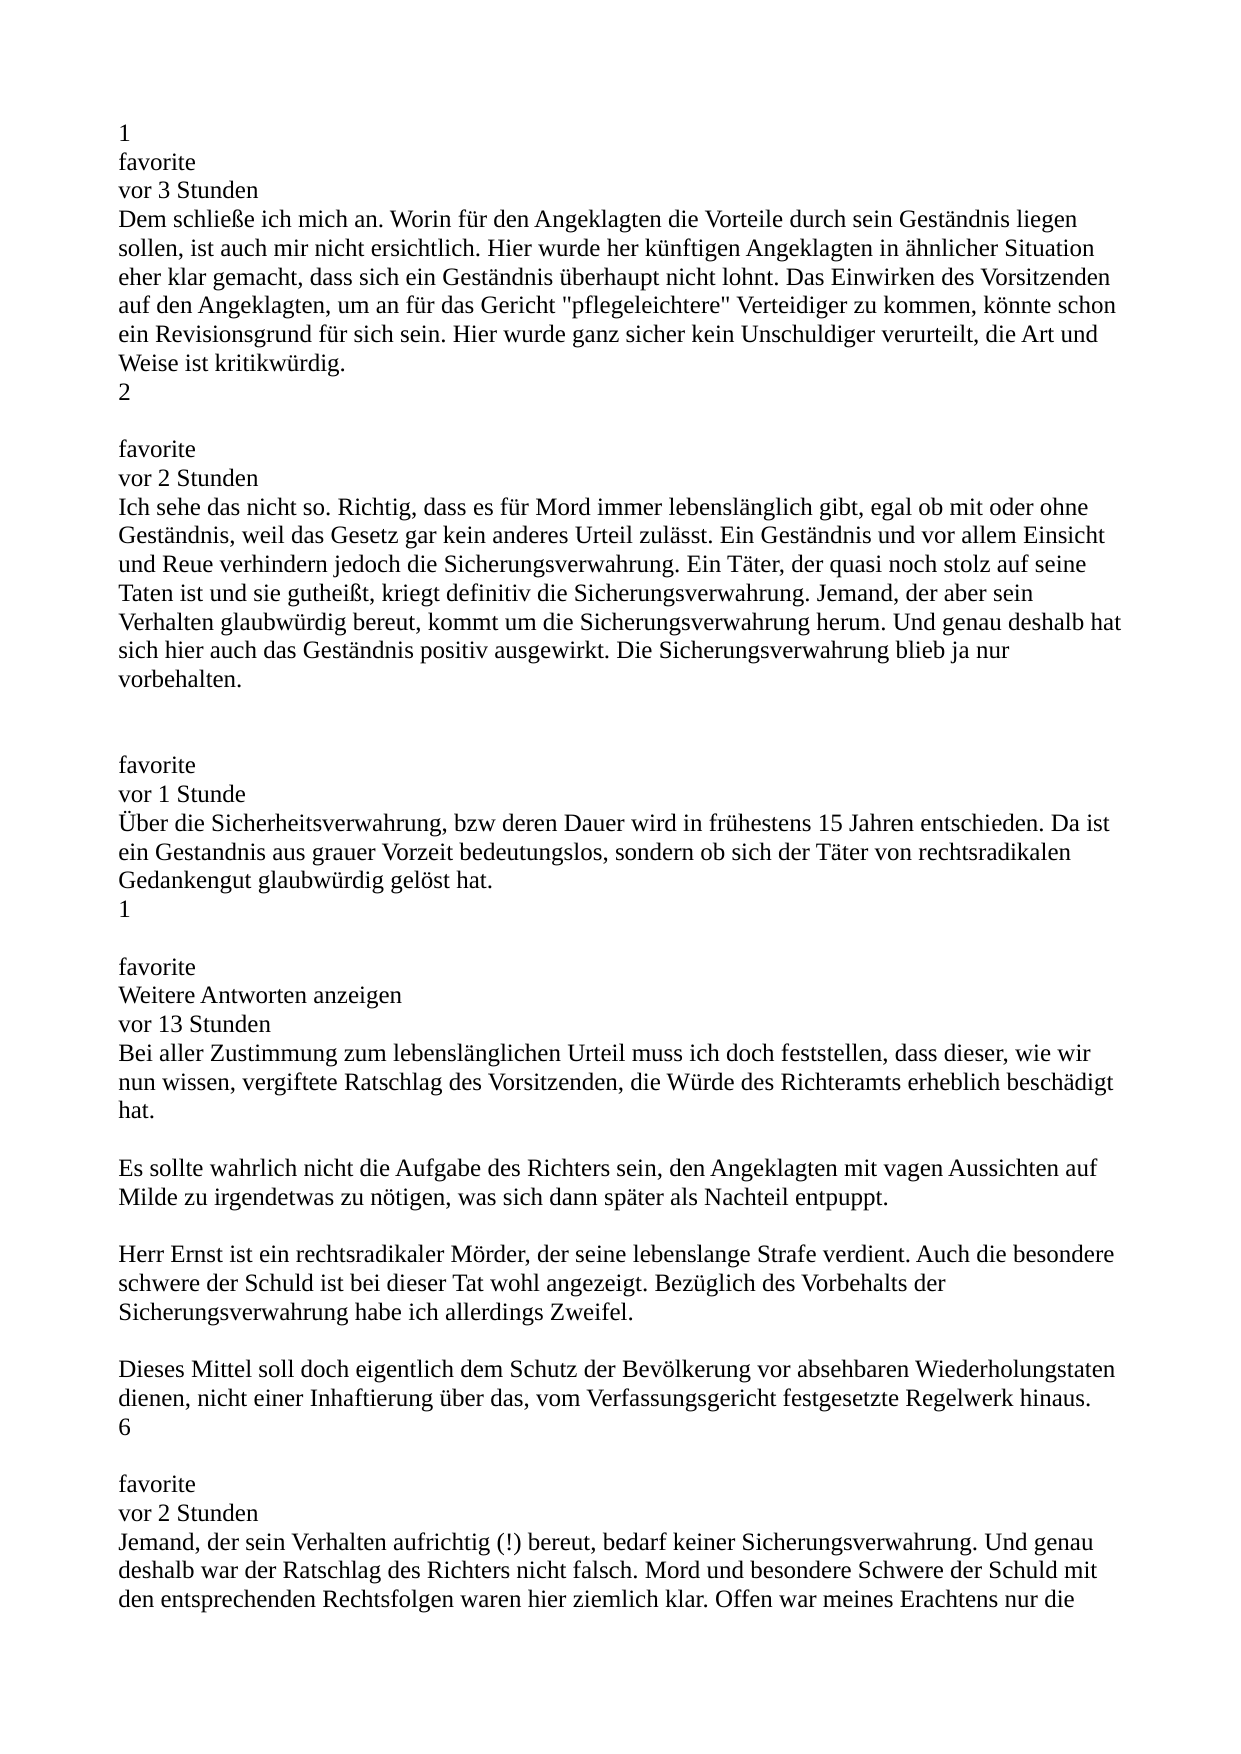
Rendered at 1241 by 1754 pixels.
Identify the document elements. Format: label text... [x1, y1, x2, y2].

text vor 1 Stunde [118, 779, 1122, 808]
text vor 3 Stunden [118, 176, 1122, 204]
text Dieses Mittel soll doch eigentlich dem Schutz der Bevölkerung vor absehbaren Wiederholungstaten dienen, nicht einer Inhaftierung über das, vom Verfassungsgericht festgesetzte Regelwerk hinaus. [118, 1354, 1122, 1412]
text Herr Ernst ist ein rechtsradikaler Mörder, der seine lebenslange Strafe verdient. Auch die besondere schwere der Schuld ist bei dieser Tat wohl angezeigt. Bezüglich des Vorbehalts der Sicherungsverwahrung habe ich allerdings Zweifel. [118, 1239, 1122, 1326]
text favorite [118, 434, 1122, 463]
text Ich sehe das nicht so. Richtig, dass es für Mord immer lebenslänglich gibt, egal ob mit oder ohne Geständnis, weil das Gesetz gar kein anderes Urteil zulässt. Ein Geständnis und vor allem Einsicht und Reue verhindern jedoch die Sicherungsverwahrung. Ein Täter, der quasi noch stolz auf seine Taten ist und sie gutheißt, kriegt definitiv die Sicherungsverwahrung. Jemand, der aber sein Verhalten glaubwürdig bereut, kommt um die Sicherungsverwahrung herum. Und genau deshalb hat sich hier auch das Geständnis positiv ausgewirkt. Die Sicherungsverwahrung blieb ja nur vorbehalten. [118, 492, 1122, 693]
text 1 [118, 894, 1122, 923]
text favorite [118, 1469, 1122, 1498]
text favorite [118, 147, 1122, 176]
text Bei aller Zustimmung zum lebenslänglichen Urteil muss ich doch feststellen, dass dieser, wie wir nun wissen, vergiftete Ratschlag des Vorsitzenden, die Würde des Richteramts erheblich beschädigt hat. [118, 1038, 1122, 1124]
text Über die Sicherheitsverwahrung, bzw deren Dauer wird in frühestens 15 Jahren entschieden. Da ist ein Gestandnis aus grauer Vorzeit bedeutungslos, sondern ob sich der Täter von rechtsradikalen Gedankengut glaubwürdig gelöst hat. [118, 808, 1122, 894]
text vor 2 Stunden [118, 1498, 1122, 1527]
text vor 13 Stunden [118, 1009, 1122, 1038]
text favorite [118, 952, 1122, 981]
text 6 [118, 1412, 1122, 1441]
text vor 2 Stunden [118, 463, 1122, 492]
text Weitere Antworten anzeigen [118, 981, 1122, 1009]
text Es sollte wahrlich nicht die Aufgabe des Richters sein, den Angeklagten mit vagen Aussichten auf Milde zu irgendetwas zu nötigen, was sich dann später als Nachteil entpuppt. [118, 1153, 1122, 1211]
text 1 [118, 118, 1122, 147]
text 2 [118, 377, 1122, 406]
text Dem schließe ich mich an. Worin für den Angeklagten die Vorteile durch sein Geständnis liegen sollen, ist auch mir nicht ersichtlich. Hier wurde her künftigen Angeklagten in ähnlicher Situation eher klar gemacht, dass sich ein Geständnis überhaupt nicht lohnt. Das Einwirken des Vorsitzenden auf den Angeklagten, um an für das Gericht "pflegeleichtere" Verteidiger zu kommen, könnte schon ein Revisionsgrund für sich sein. Hier wurde ganz sicher kein Unschuldiger verurteilt, die Art und Weise ist kritikwürdig. [118, 204, 1122, 377]
text Jemand, der sein Verhalten aufrichtig (!) bereut, bedarf keiner Sicherungsverwahrung. Und genau deshalb war der Ratschlag des Richters nicht falsch. Mord und besondere Schwere der Schuld mit den entsprechenden Rechtsfolgen waren hier ziemlich klar. Offen war meines Erachtens nur die [118, 1527, 1122, 1613]
text favorite [118, 751, 1122, 779]
